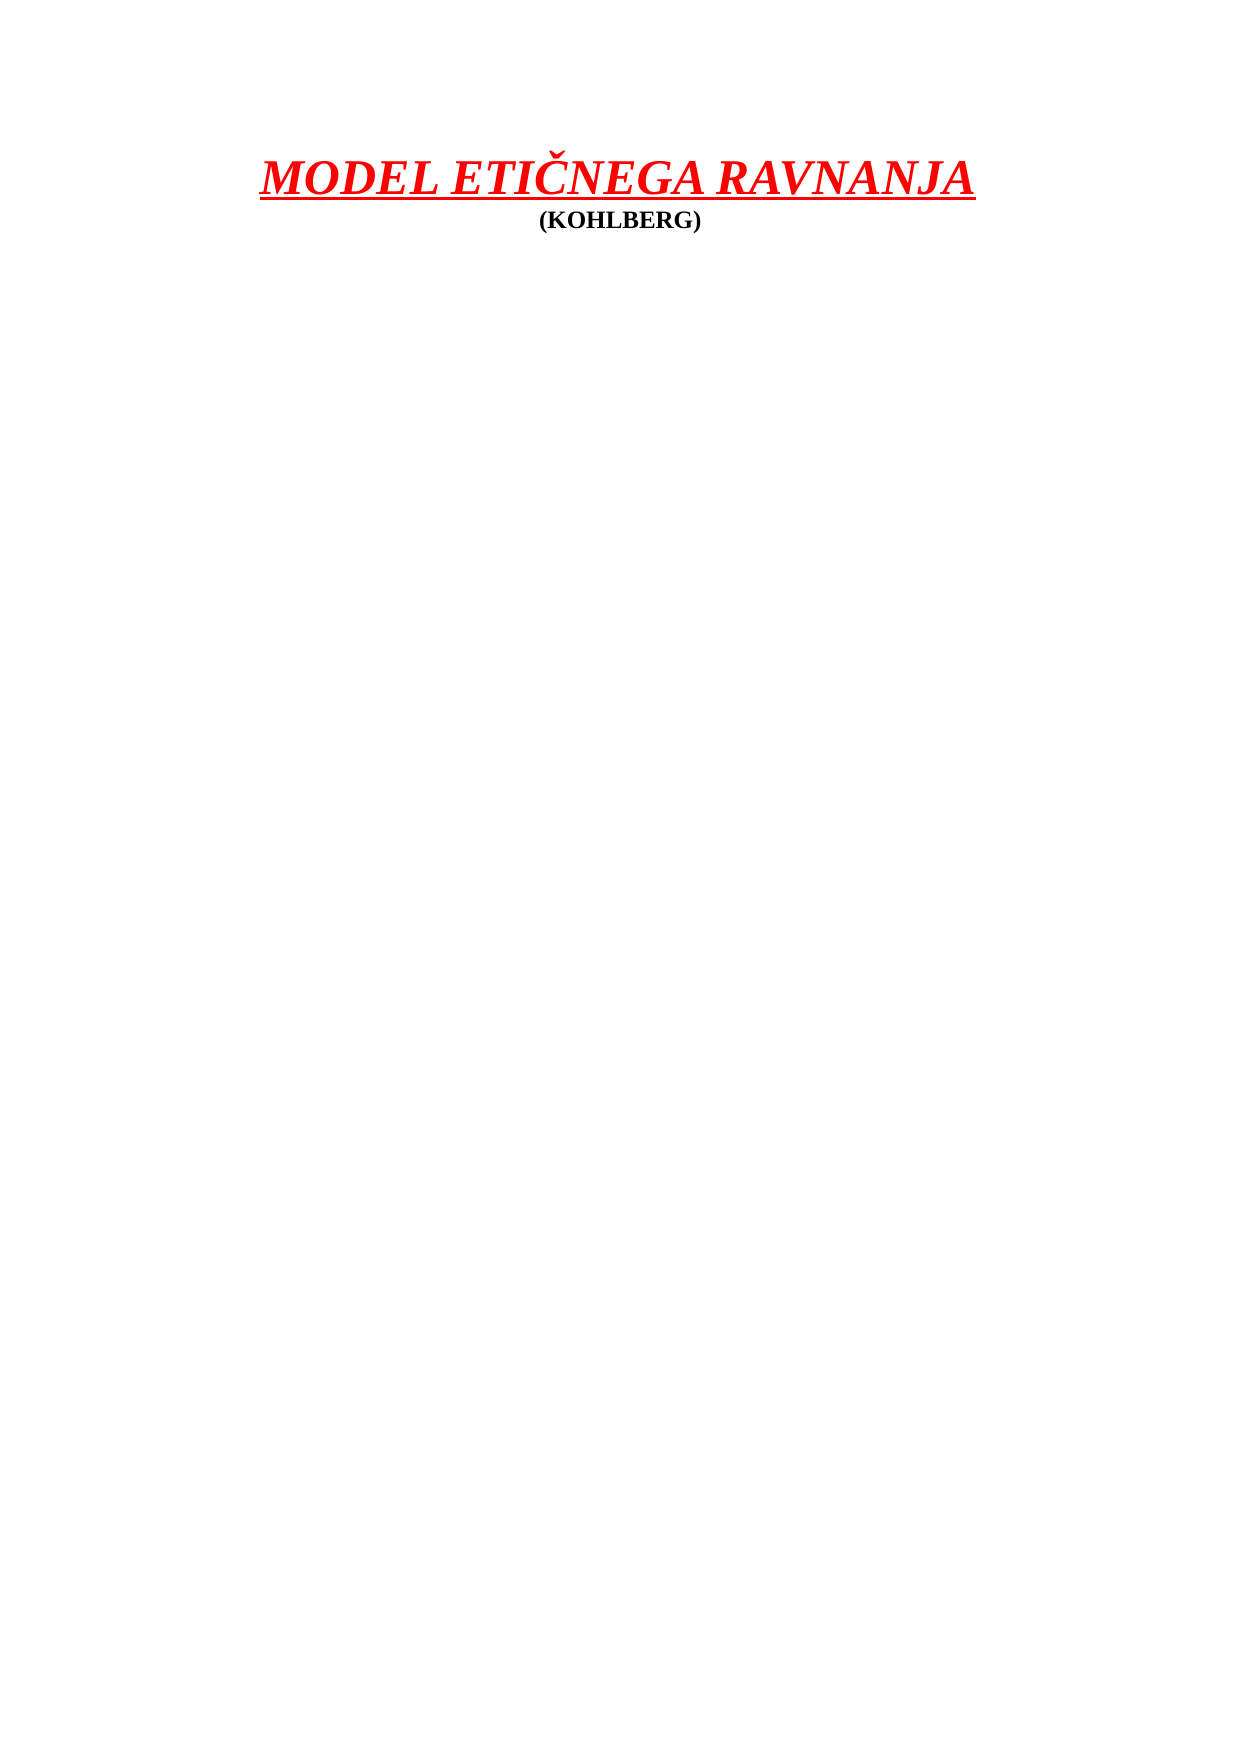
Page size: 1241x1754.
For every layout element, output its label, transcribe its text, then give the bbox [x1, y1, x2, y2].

text (KOHLBERG) [148, 205, 1092, 234]
text MODEL ETIČNEGA RAVNANJA [148, 148, 1092, 205]
